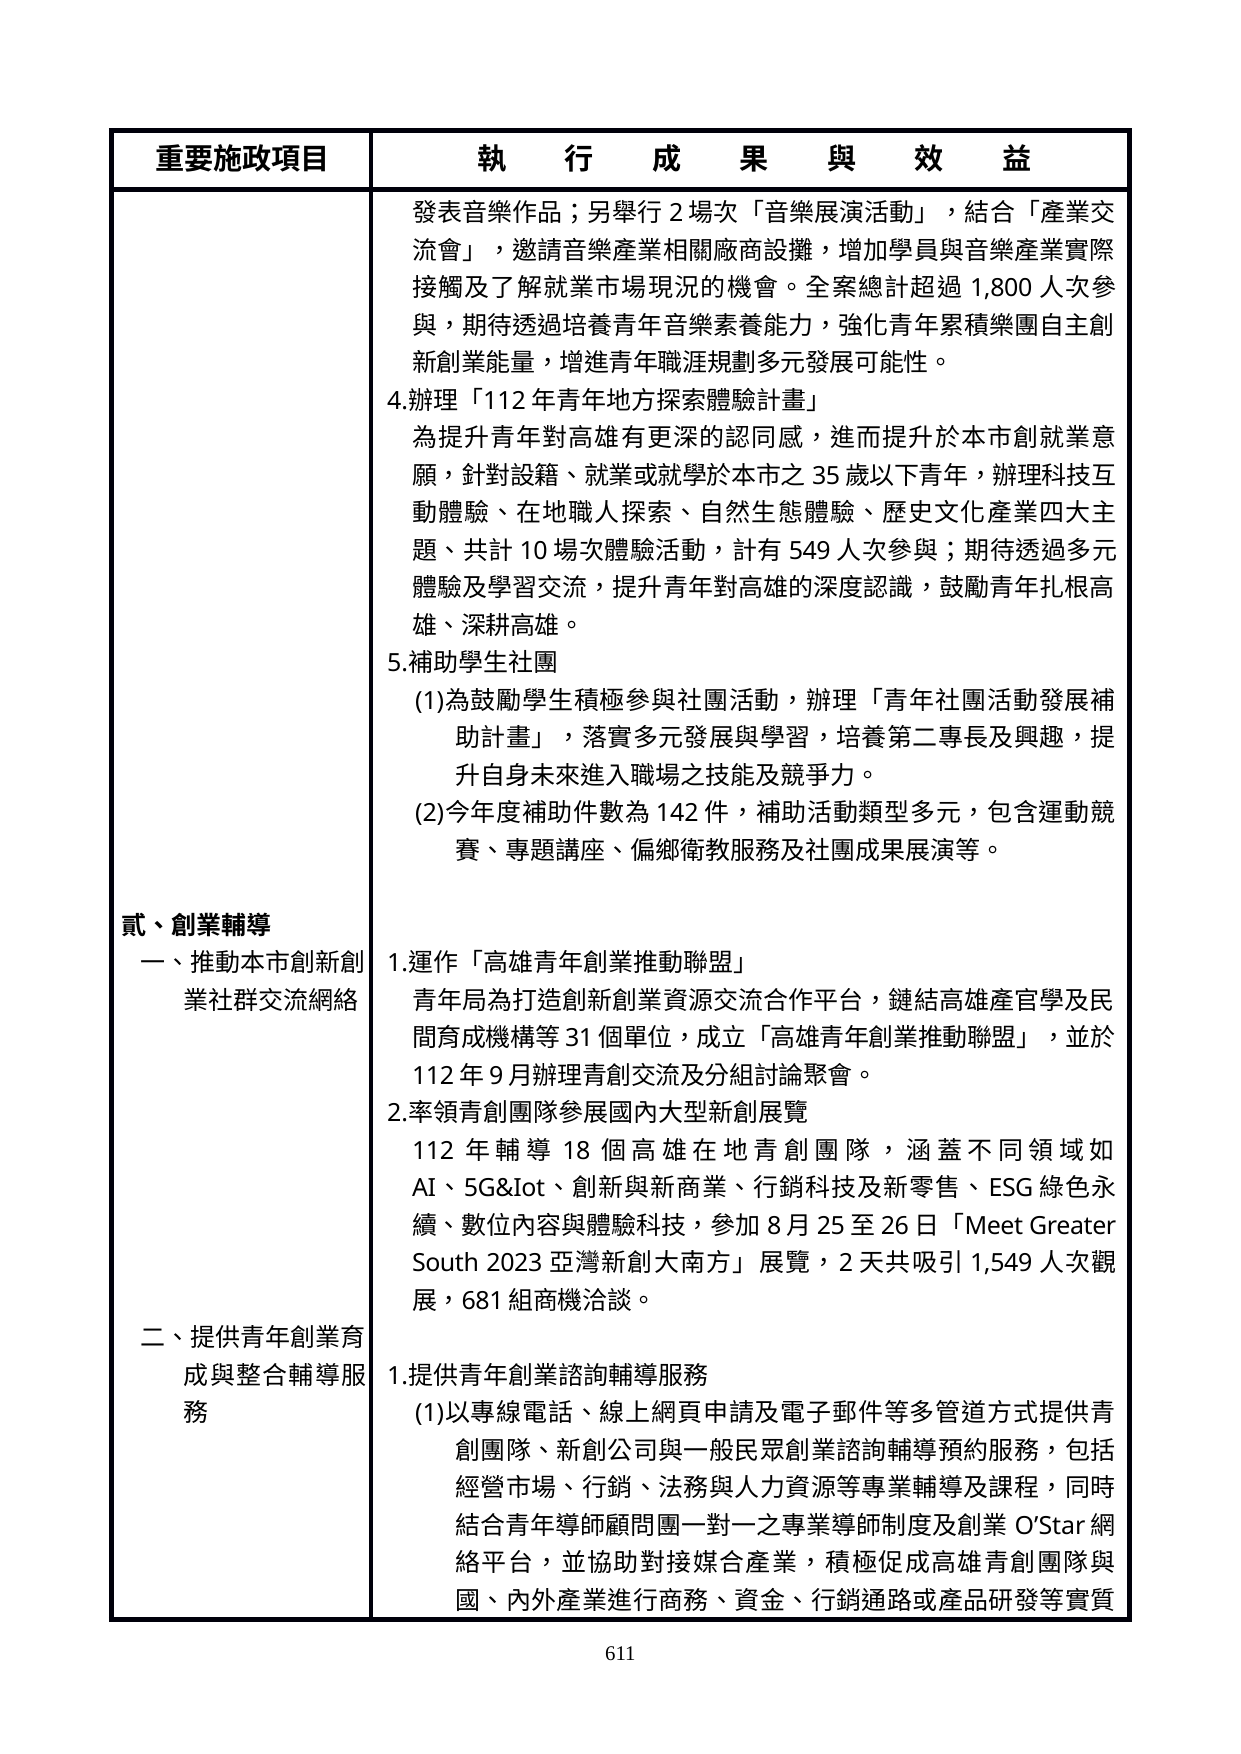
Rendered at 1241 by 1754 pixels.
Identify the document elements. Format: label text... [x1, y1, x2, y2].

table_header 執 行 成 果 與 效 益 [373, 133, 1127, 187]
table_cell 發表音樂作品；另舉行2場次「音樂展演活動」，結合「產業交流會」，邀請音樂產業相關廠商設攤，增加學員與音樂產業實際接觸及了解就業市場現況的機會。全案總計超過1,800人次參與，期待透過培養青年音樂素養能力，強化青年累積樂團自主創新創業能量，增進青年職涯規劃多元發展可能性。 4.辦理「112年青年地方探索體驗計畫」 為提升青年對高雄有更深的認同感，進而提升於本市創就業意願，針對設籍、就業或就學於本市之35歲以下青年，辦理科技互動體驗、在地職人探索、自然生態體驗、歷史文化產業四大主題、共計10場次體驗活動，計有549人次參與；期待透過多元體驗及學習交流，提升青年對高雄的深度認識，鼓勵青年扎根高雄、深耕高雄。 5.補助學生社團 (1)為鼓勵學生積極參與社團活動，辦理「青年社團活動發展補助計畫」，落實多元發展與學習，培養第二專長及興趣，提升自身未來進入職場之技能及競爭力。 (2)今年度補助件數為142件，補助活動類型多元，包含運動競賽、專題講座、偏鄉衛教服務及社團成果展演等。 1.運作「高雄青年創業推動聯盟」 青年局為打造創新創業資源交流合作平台，鏈結高雄產官學及民間育成機構等31個單位，成立「高雄青年創業推動聯盟」，並於112年9月辦理青創交流及分組討論聚會。 2.率領青創團隊參展國內大型新創展覽 112年輔導18個高雄在地青創團隊，涵蓋不同領域如AI、5G&Iot、創新與新商業、行銷科技及新零售、ESG綠色永續、數位內容與體驗科技，參加8月25至26日「Meet Greater South 2023亞灣新創大南方」展覽，2天共吸引1,549人次觀展，681組商機洽談。 1.提供青年創業諮詢輔導服務 (1)以專線電話、線上網頁申請及電子郵件等多管道方式提供青創團隊、新創公司與一般民眾創業諮詢輔導預約服務，包括經營市場、行銷、法務與人力資源等專業輔導及課程，同時結合青年導師顧問團一對一之專業導師制度及創業O’Star網絡平台，並協助對接媒合產業，積極促成高雄青創團隊與國、內外產業進行商務、資金、行銷通路或產品研發等實質 [373, 192, 1127, 1617]
table_header 重要施政項目 [114, 133, 369, 187]
table_cell 貳、創業輔導 一、推動本市創新創業社群交流網絡 二、提供青年創業育成與整合輔導服務 [114, 192, 369, 1617]
